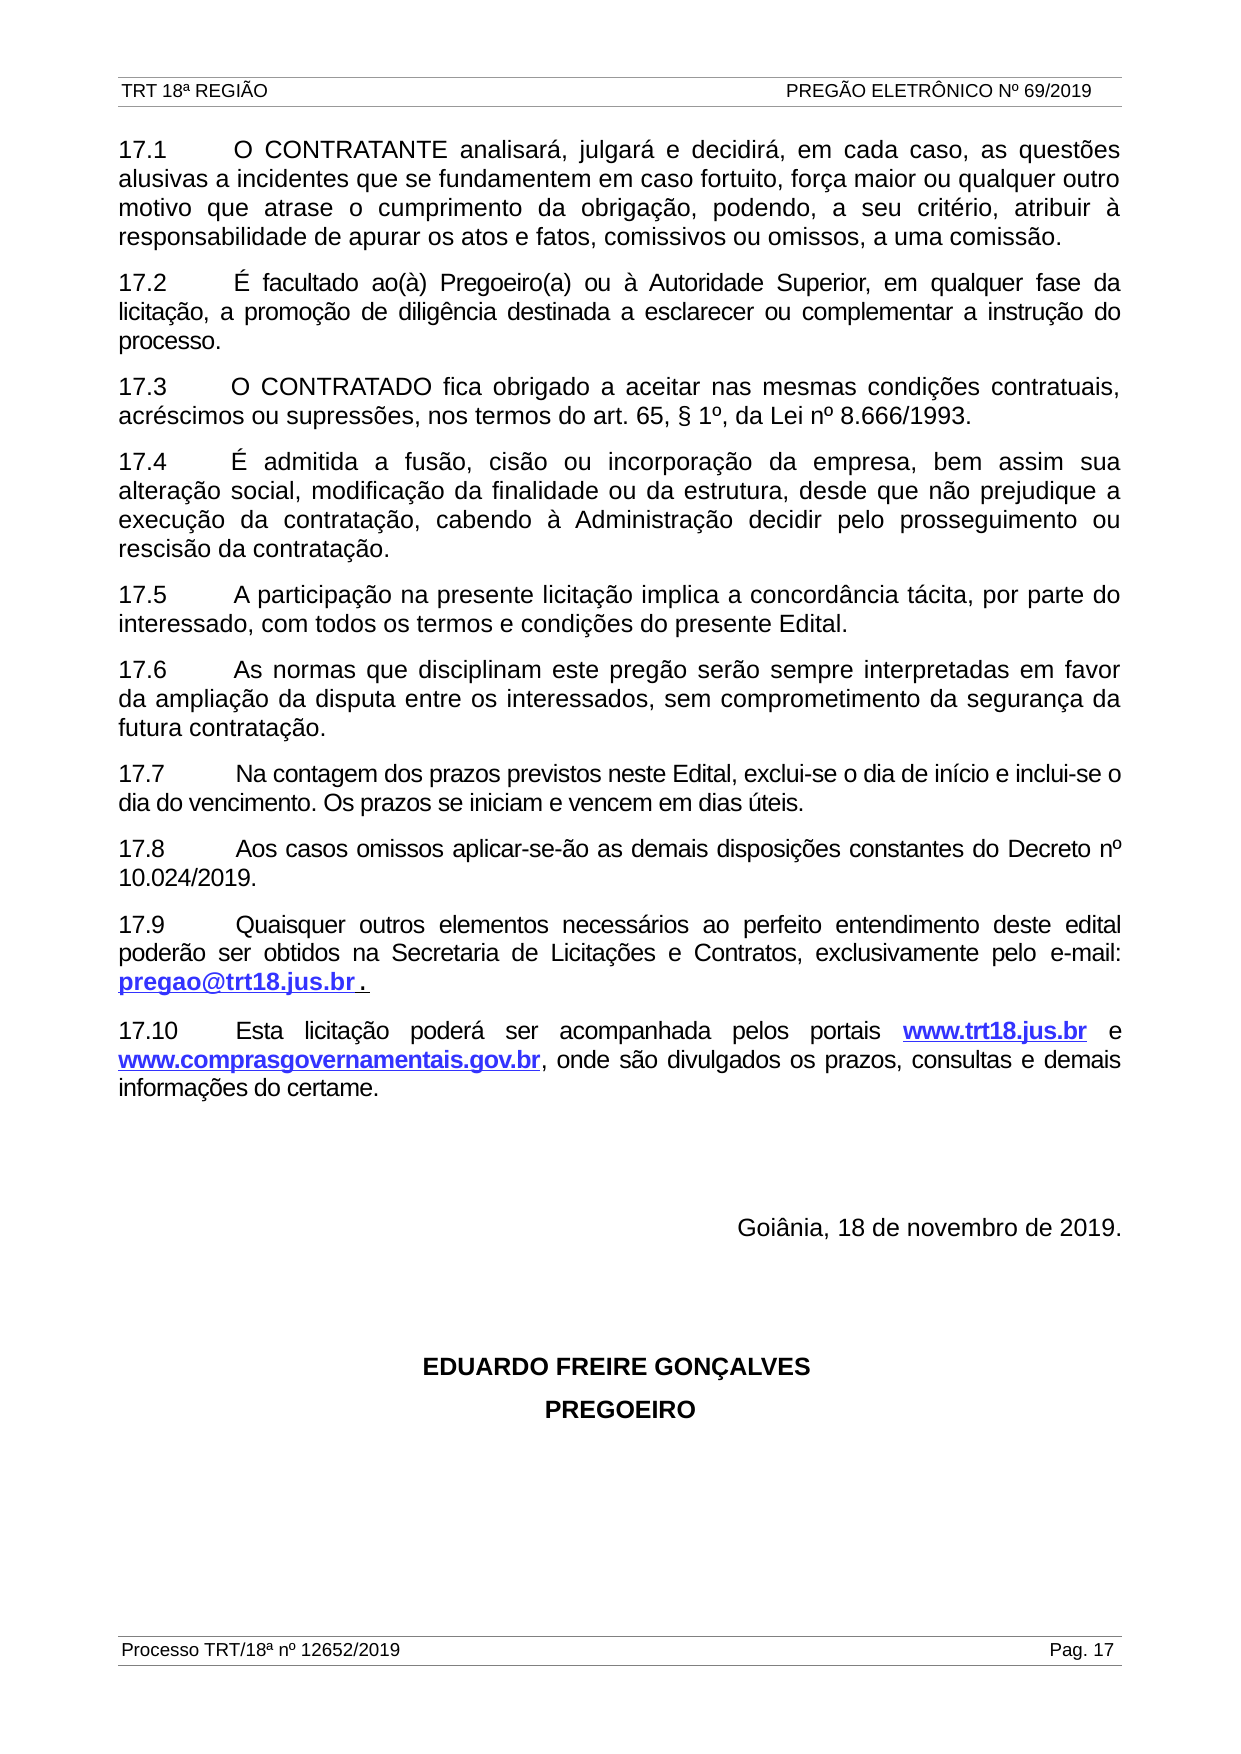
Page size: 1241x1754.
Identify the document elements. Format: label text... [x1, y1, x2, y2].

text 17.5 A participação na presente licitação implica a concordância tácita, por parte do interessado, com todos os termos e condições do presente Edital. [118, 580, 1122, 638]
text Goiânia, 18 de novembro de 2019. [118, 1213, 1122, 1241]
list 17.9 Quaisquer outros elementos necessários ao perfeito entendimento deste edital poderão ser obtidos na Secretaria de Licitações e Contratos, exclusivamente pelo e-mail: pregao@trt18.jus.br. [118, 910, 1122, 998]
text 17.7 Na contagem dos prazos previstos neste Edital, exclui-se o dia de início e inclui-se o dia do vencimento. Os prazos se iniciam e vencem em dias úteis. [118, 759, 1122, 817]
list 17.10 Esta licitação poderá ser acompanhada pelos portais www.trt18.jus.br e www.comprasgovernamentais.gov.br, onde são divulgados os prazos, consultas e demais informações do certame. [118, 1016, 1122, 1102]
text 17.6 As normas que disciplinam este pregão serão sempre interpretadas em favor da ampliação da disputa entre os interessados, sem comprometimento da segurança da futura contratação. [118, 655, 1122, 742]
text 17.3 O CONTRATADO fica obrigado a aceitar nas mesmas condições contratuais, acréscimos ou supressões, nos termos do art. 65, § 1º, da Lei nº 8.666/1993. [118, 372, 1122, 430]
text PREGOEIRO [118, 1395, 1122, 1424]
text 17.1 O CONTRATANTE analisará, julgará e decidirá, em cada caso, as questões alusivas a incidentes que se fundamentem em caso fortuito, força maior ou qualquer outro motivo que atrase o cumprimento da obrigação, podendo, a seu critério, atribuir à responsabilidade de apurar os atos e fatos, comissivos ou omissos, a uma comissão. [118, 136, 1122, 251]
text 17.2 É facultado ao(à) Pregoeiro(a) ou à Autoridade Superior, em qualquer fase da licitação, a promoção de diligência destinada a esclarecer ou complementar a instrução do processo. [118, 268, 1122, 354]
text 17.4 É admitida a fusão, cisão ou incorporação da empresa, bem assim sua alteração social, modificação da finalidade ou da estrutura, desde que não prejudique a execução da contratação, cabendo à Administração decidir pelo prosseguimento ou rescisão da contratação. [118, 447, 1122, 562]
text 17.8 Aos casos omissos aplicar-se-ão as demais disposições constantes do Decreto nº 10.024/2019. [118, 834, 1122, 892]
text EDUARDO FREIRE GONÇALVES [118, 1352, 1122, 1381]
